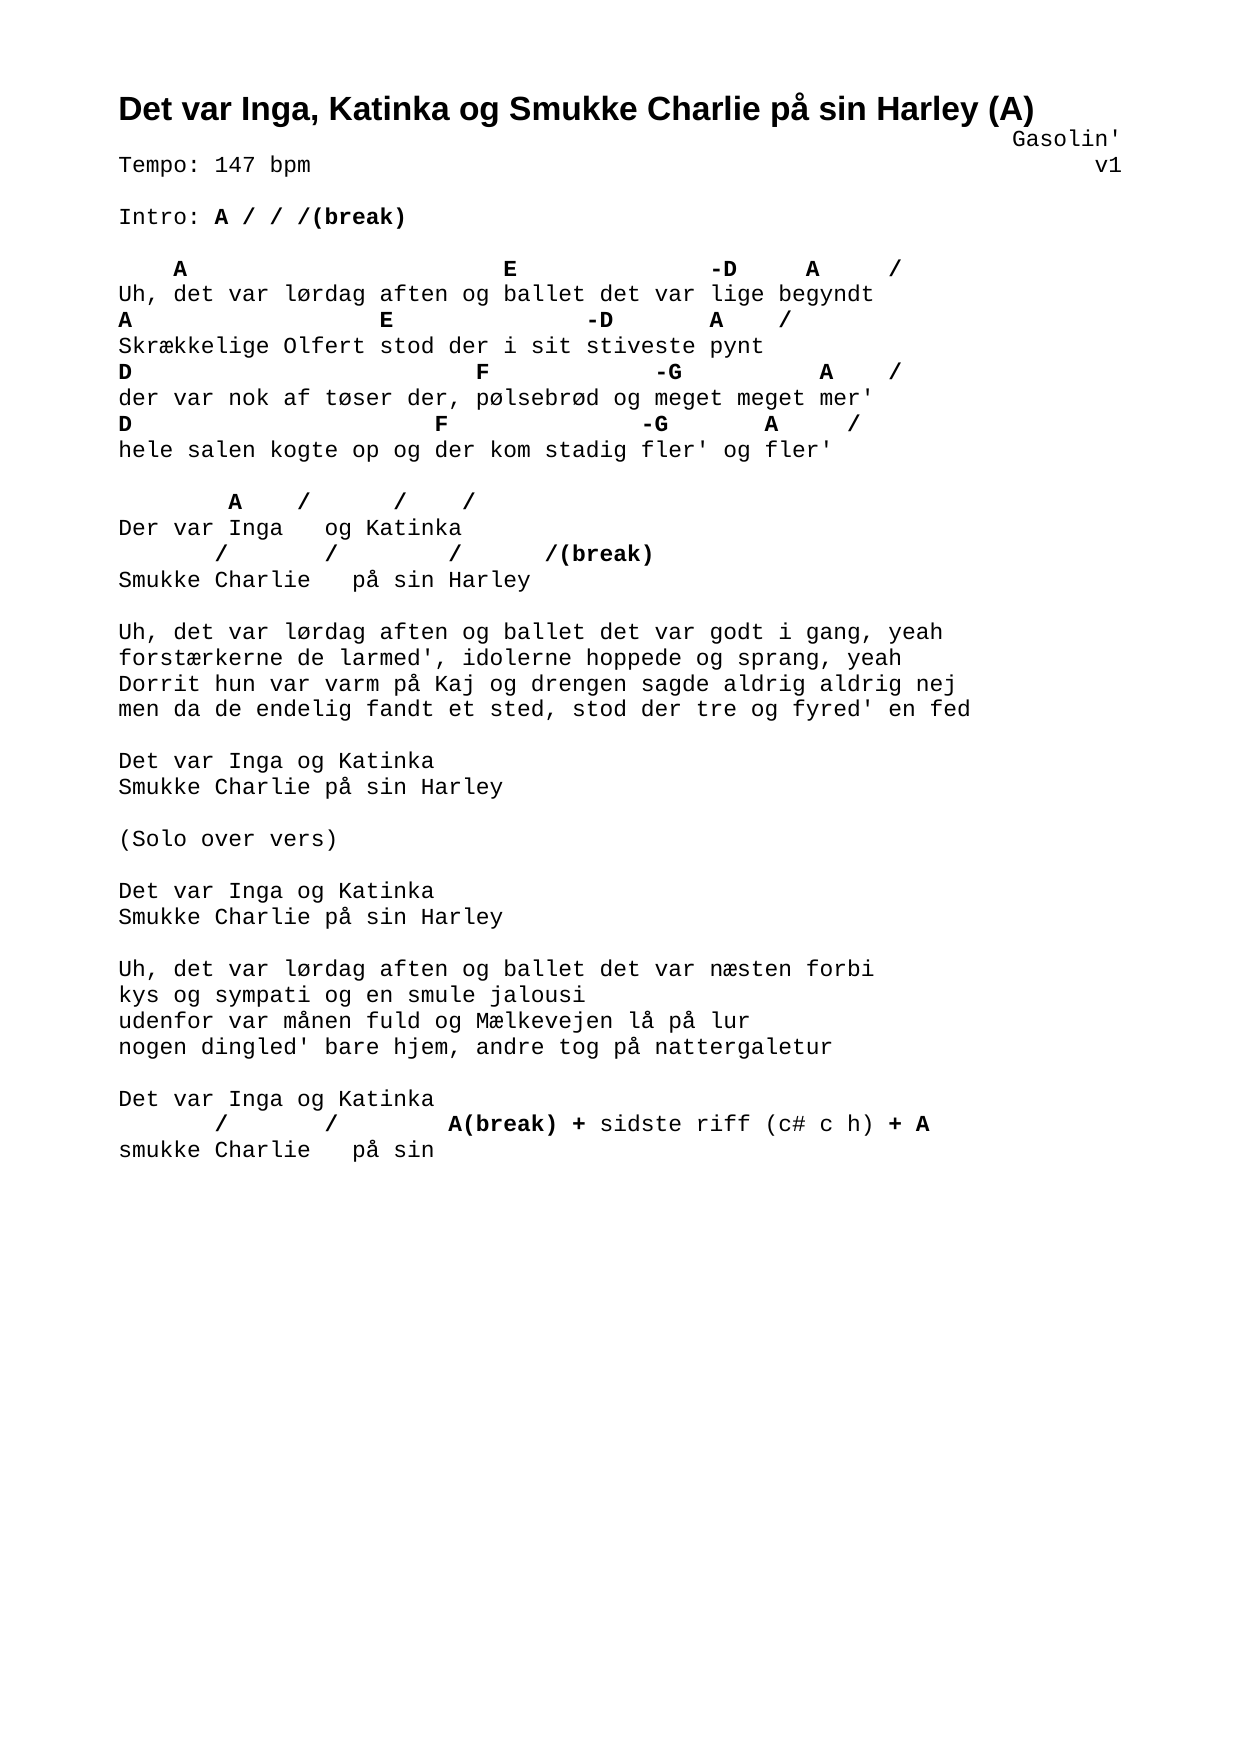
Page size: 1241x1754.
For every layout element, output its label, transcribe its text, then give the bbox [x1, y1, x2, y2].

text A / / / [118, 490, 1122, 516]
text (Solo over vers) [118, 827, 1122, 853]
text smukke Charlie på sin [118, 1139, 1122, 1165]
text nogen dingled' bare hjem, andre tog på nattergaletur [118, 1035, 1122, 1061]
subtitle Det var Inga, Katinka og Smukke Charlie på sin Harley (A) [118, 88, 1122, 127]
text Skrækkelige Olfert stod der i sit stiveste pynt D F -G A / [118, 335, 1122, 387]
text men da de endelig fandt et sted, stod der tre og fyred' en fed [118, 698, 1122, 724]
text forstærkerne de larmed', idolerne hoppede og sprang, yeah [118, 646, 1122, 672]
text A E -D A / Uh, det var lørdag aften og ballet det var lige begyndt A E -D A / [118, 257, 1122, 335]
text Der var Inga og Katinka [118, 516, 1122, 542]
text Gasolin' [118, 127, 1122, 153]
text der var nok af tøser der, pølsebrød og meget meget mer' [118, 387, 1122, 412]
text kys og sympati og en smule jalousi [118, 983, 1122, 1009]
text Uh, det var lørdag aften og ballet det var godt i gang, yeah [118, 620, 1122, 646]
text Tempo: 147 bpm v1 [118, 153, 1122, 179]
text / / A(break) + sidste riff (c# c h) + A [118, 1113, 1122, 1139]
text Dorrit hun var varm på Kaj og drengen sagde aldrig aldrig nej [118, 672, 1122, 698]
text Uh, det var lørdag aften og ballet det var næsten forbi [118, 957, 1122, 983]
text Det var Inga og Katinka [118, 1087, 1122, 1113]
text Intro: A / / /(break) [118, 179, 1122, 257]
text / / / /(break) [118, 542, 1122, 568]
text Det var Inga og Katinka [118, 750, 1122, 776]
text Smukke Charlie på sin Harley [118, 776, 1122, 802]
text Det var Inga og Katinka [118, 879, 1122, 905]
text D F -G A / [118, 412, 1122, 438]
text hele salen kogte op og der kom stadig fler' og fler' [118, 438, 1122, 464]
text Smukke Charlie på sin Harley [118, 905, 1122, 931]
text udenfor var månen fuld og Mælkevejen lå på lur [118, 1009, 1122, 1035]
text Smukke Charlie på sin Harley [118, 568, 1122, 594]
